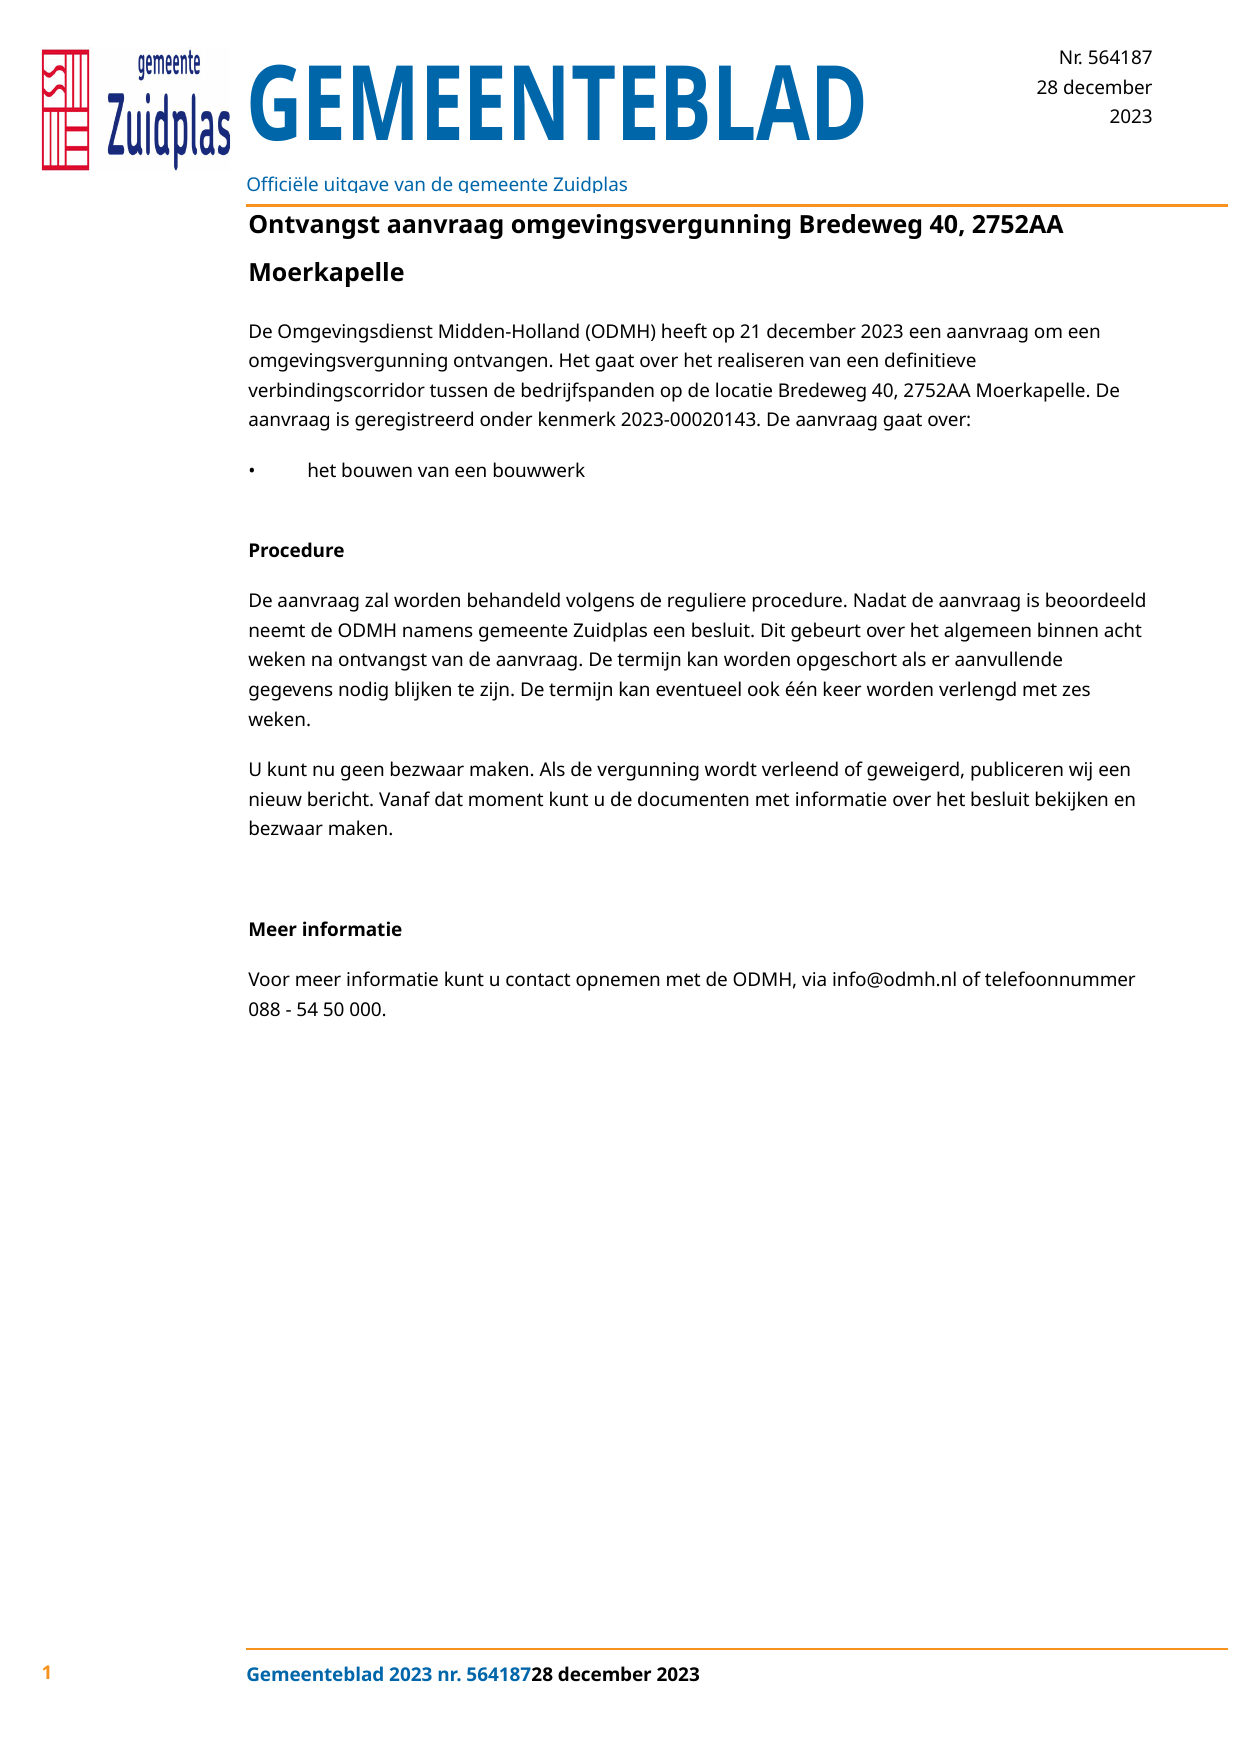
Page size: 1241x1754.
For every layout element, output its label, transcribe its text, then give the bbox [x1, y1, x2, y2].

text Meer informatie [248, 916, 1152, 942]
text De aanvraag zal worden behandeld volgens de reguliere procedure. Nadat de aanvraag is beoordeeld neemt de ODMH namens gemeente Zuidplas een besluit. Dit gebeurt over het algemeen binnen acht weken na ontvangst van de aanvraag. De termijn kan worden opgeschort als er aanvullende gegevens nodig blijken te zijn. De termijn kan eventueel ook één keer worden verlengd met zes weken. [248, 587, 1152, 732]
picture [41, 47, 231, 172]
text De Omgevingsdienst Midden-Holland (ODMH) heeft op 21 december 2023 een aanvraag om een omgevingsvergunning ontvangen. Het gaat over het realiseren van een definitieve verbindingscorridor tussen de bedrijfspanden op de locatie Bredeweg 40, 2752AA Moerkapelle. De aanvraag is geregistreerd onder kenmerk 2023-00020143. De aanvraag gaat over: [248, 318, 1152, 432]
text Procedure [248, 537, 1152, 563]
text Ontvangst aanvraag omgevingsvergunning Bredeweg 40, 2752AA Moerkapelle [248, 207, 1152, 288]
text U kunt nu geen bezwaar maken. Als de vergunning wordt verleend of geweigerd, publiceren wij een nieuw bericht. Vanaf dat moment kunt u de documenten met informatie over het besluit bekijken en bezwaar maken. [248, 756, 1152, 841]
list het bouwen van een bouwwerk [248, 457, 1152, 483]
text Voor meer informatie kunt u contact opnemen met de ODMH, via info@odmh.nl of telefoonnummer 088 - 54 50 000. [248, 967, 1152, 1022]
